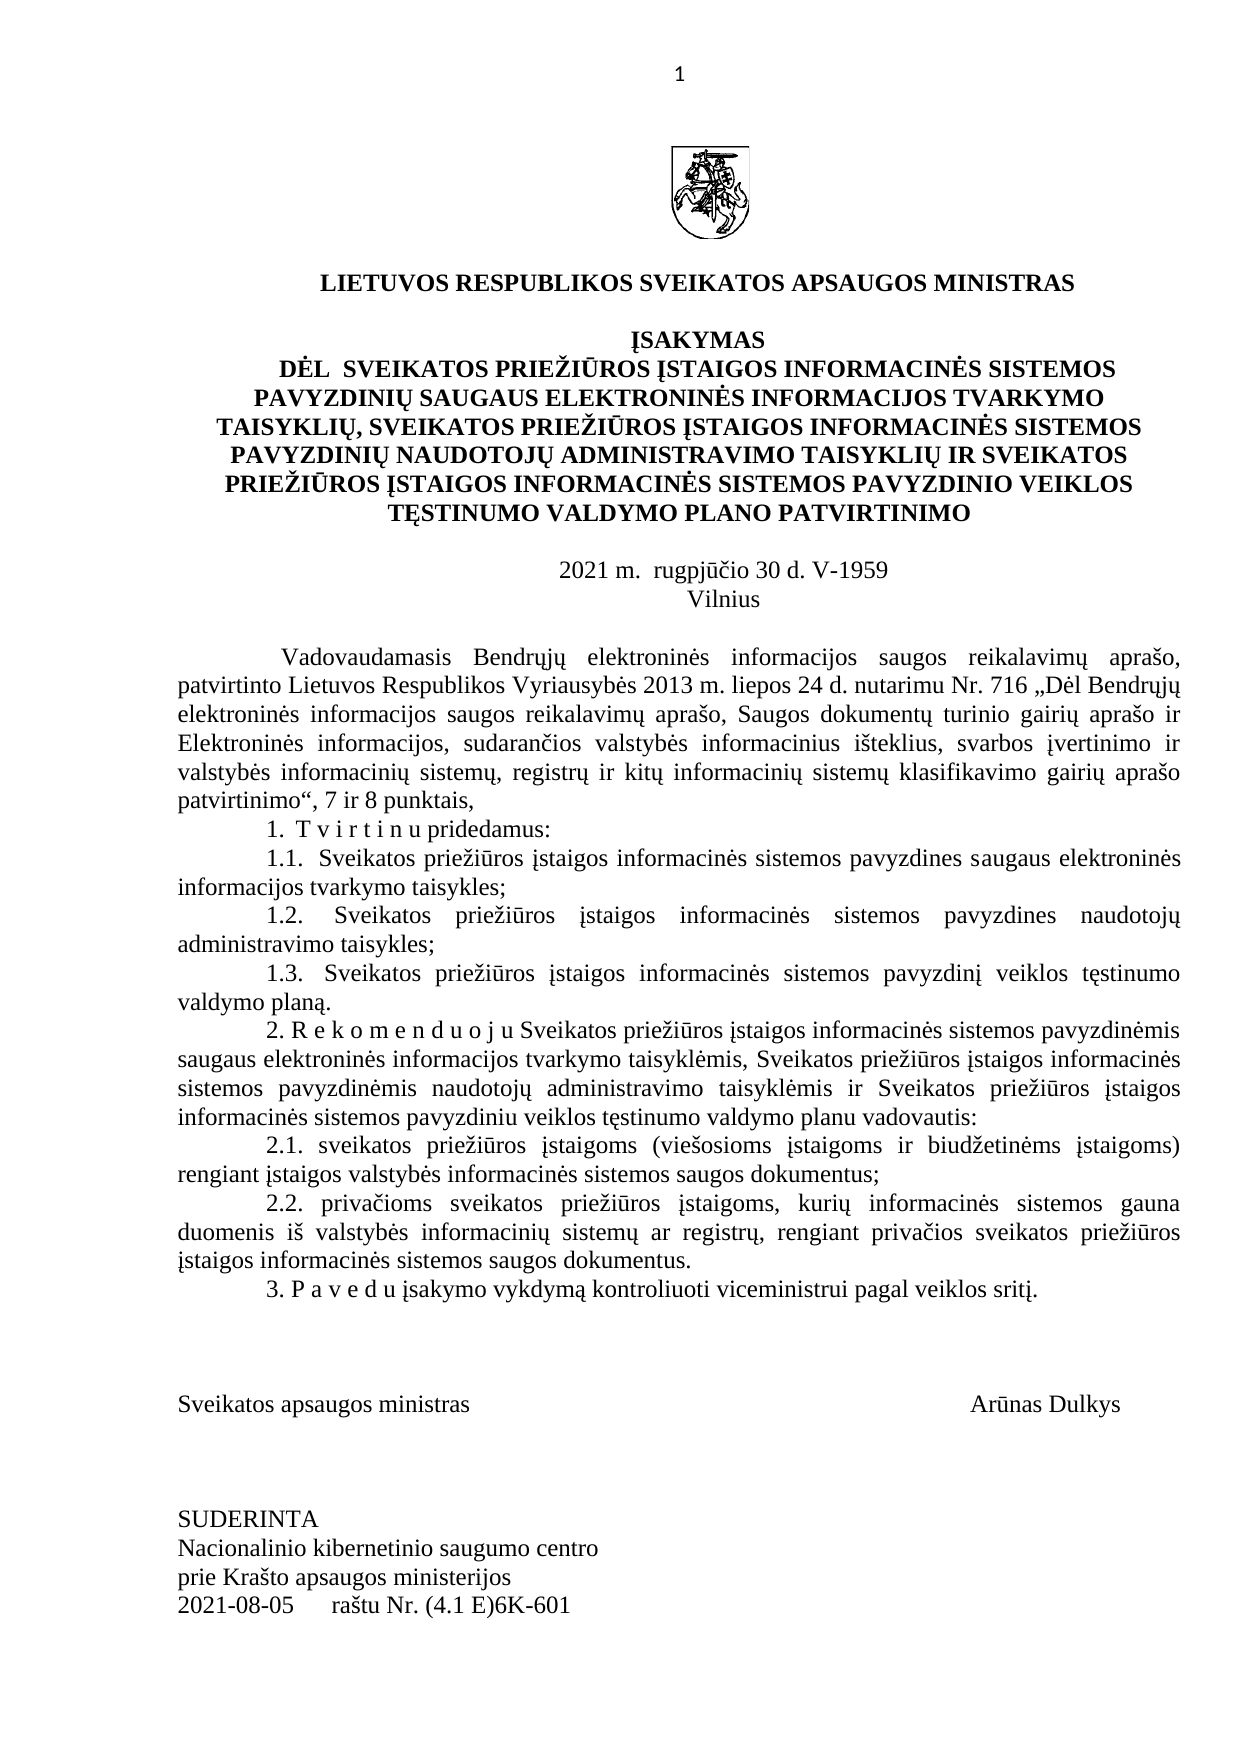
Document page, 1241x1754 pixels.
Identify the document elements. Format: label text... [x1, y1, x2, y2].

text 1.2. Sveikatos priežiūros įstaigos informacinės sistemos pavyzdines naudotojų administravimo taisykles; [177, 900, 1181, 958]
text 2.1. sveikatos priežiūros įstaigoms (viešosioms įstaigoms ir biudžetinėms įstaigoms) rengiant įstaigos valstybės informacinės sistemos saugos dokumentus; [177, 1130, 1181, 1188]
text SUDERINTA [177, 1504, 1181, 1533]
text 1. T v i r t i n u pridedamus: [177, 814, 1181, 843]
text 3. P a v e d u įsakymo vykdymą kontroliuoti viceministrui pagal veiklos sritį. [177, 1274, 1181, 1303]
text 2. R e k o m e n d u o j u Sveikatos priežiūros įstaigos informacinės sistemos pavyzdinėmis saugaus elektroninės informacijos tvarkymo taisyklėmis, Sveikatos priežiūros įstaigos informacinės sistemos pavyzdinėmis naudotojų administravimo taisyklėmis ir Sveikatos priežiūros įstaigos informacinės sistemos pavyzdiniu veiklos tęstinumo valdymo planu vadovautis: [177, 1015, 1181, 1130]
text Sveikatos apsaugos ministras Arūnas Dulkys [177, 1389, 1181, 1418]
text ĮSAKYMAS [177, 325, 1181, 354]
text DĖL SVEIKATOS PRIEŽIŪROS ĮSTAIGOS INFORMACINĖS SISTEMOS PAVYZDINIŲ SAUGAUS ELEKTRONINĖS INFORMACIJOS TVARKYMO TAISYKLIŲ, SVEIKATOS PRIEŽIŪROS ĮSTAIGOS INFORMACINĖS SISTEMOS PAVYZDINIŲ NAUDOTOJŲ ADMINISTRAVIMO TAISYKLIŲ IR SVEIKATOS PRIEŽIŪROS ĮSTAIGOS INFORMACINĖS SISTEMOS PAVYZDINIO VEIKLOS TĘSTINUMO VALDYMO PLANO PATVIRTINIMO [177, 354, 1181, 527]
text prie Krašto apsaugos ministerijos [177, 1562, 1181, 1590]
text Vilnius [177, 584, 1181, 613]
text Vadovaudamasis Bendrųjų elektroninės informacijos saugos reikalavimų aprašo, patvirtinto Lietuvos Respublikos Vyriausybės 2013 m. liepos 24 d. nutarimu Nr. 716 „Dėl Bendrųjų elektroninės informacijos saugos reikalavimų aprašo, Saugos dokumentų turinio gairių aprašo ir Elektroninės informacijos, sudarančios valstybės informacinius išteklius, svarbos įvertinimo ir valstybės informacinių sistemų, registrų ir kitų informacinių sistemų klasifikavimo gairių aprašo patvirtinimo“, 7 ir 8 punktais, [177, 642, 1181, 814]
text 1.3. Sveikatos priežiūros įstaigos informacinės sistemos pavyzdinį veiklos tęstinumo valdymo planą. [177, 958, 1181, 1015]
text Nacionalinio kibernetinio saugumo centro [177, 1533, 1181, 1562]
text 2021-08-05 raštu Nr. (4.1 E)6K-601 [177, 1590, 1181, 1619]
text 2021 m. rugpjūčio 30 d. V-1959 [177, 555, 1181, 584]
text 2.2. privačioms sveikatos priežiūros įstaigoms, kurių informacinės sistemos gauna duomenis iš valstybės informacinių sistemų ar registrų, rengiant privačios sveikatos priežiūros įstaigos informacinės sistemos saugos dokumentus. [177, 1188, 1181, 1274]
text LIETUVOS RESPUBLIKOS SVEIKATOS APSAUGOS MINISTRAS [177, 268, 1181, 297]
text 1.1. Sveikatos priežiūros įstaigos informacinės sistemos pavyzdines saugaus elektroninės informacijos tvarkymo taisykles; [177, 843, 1181, 900]
